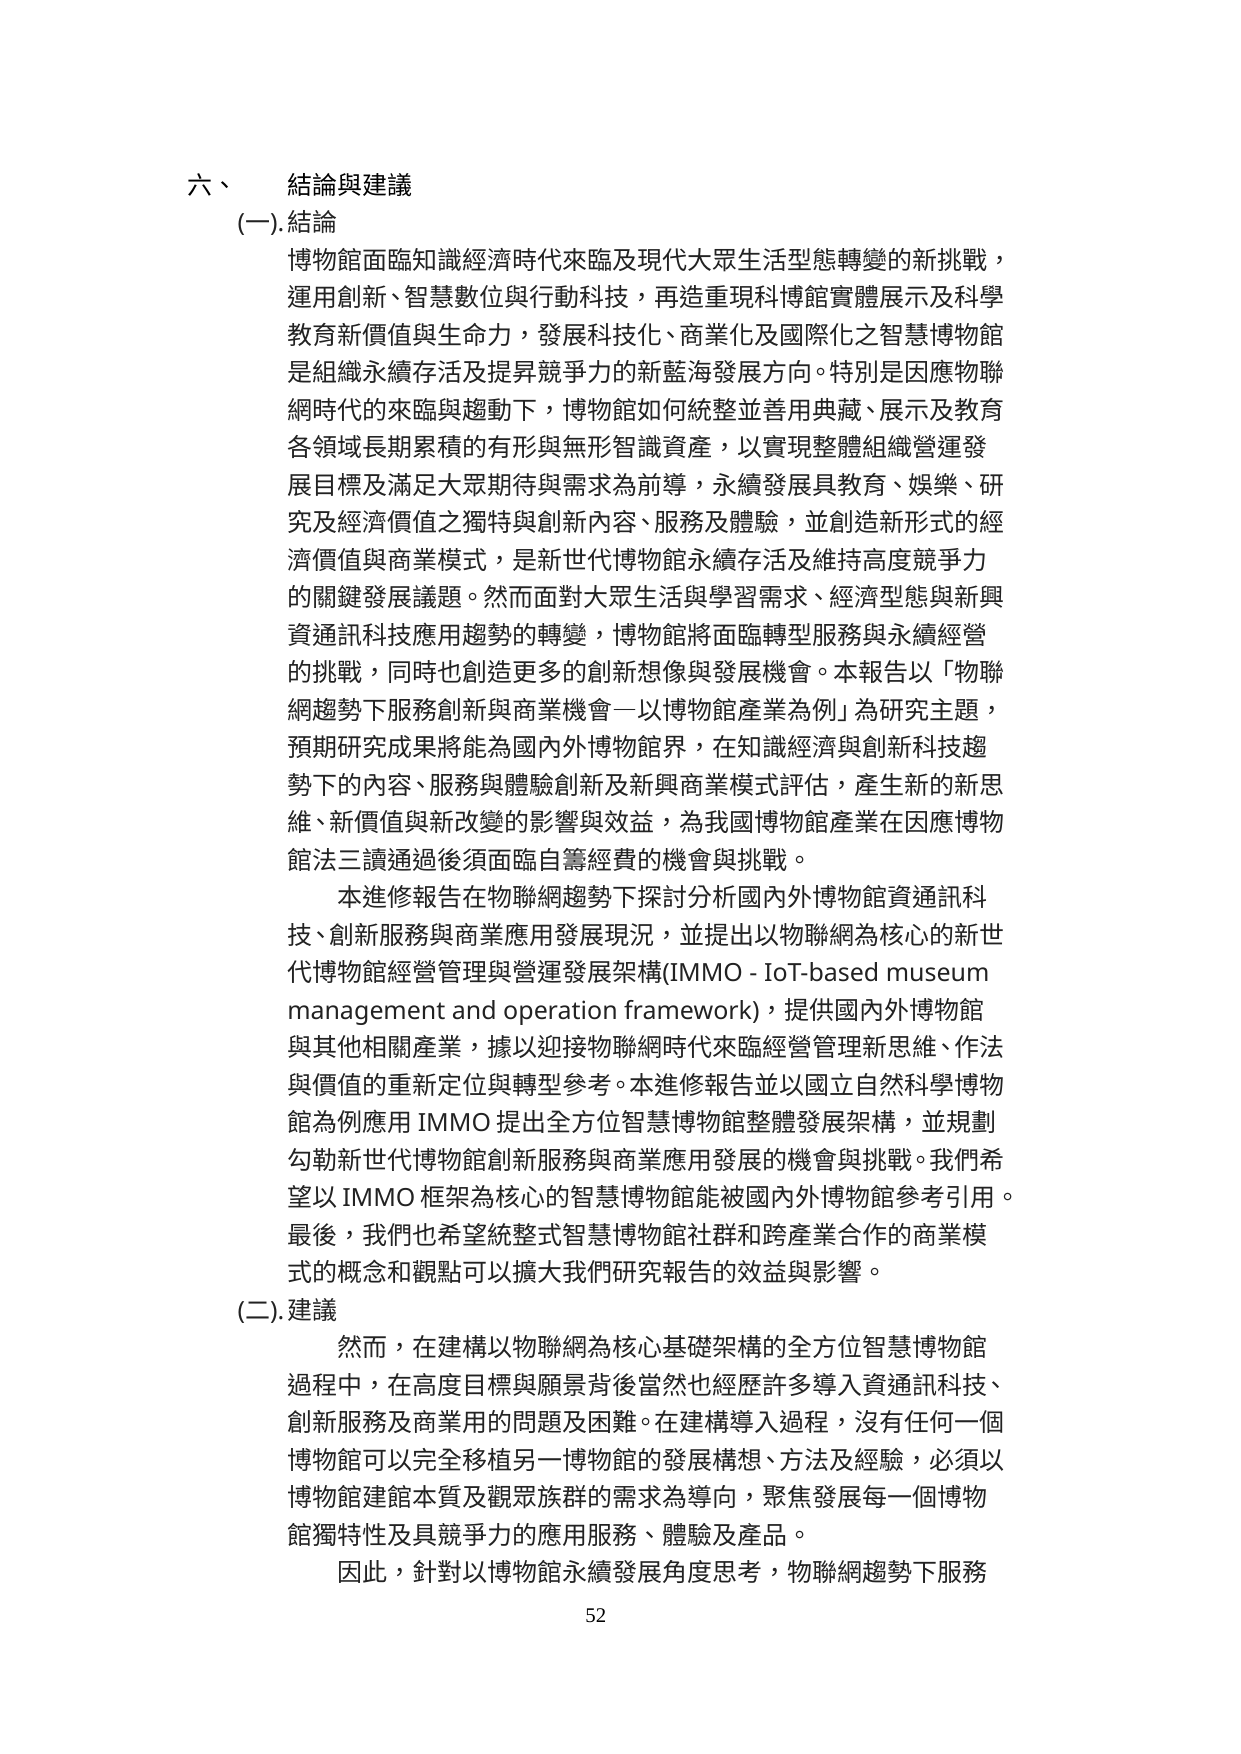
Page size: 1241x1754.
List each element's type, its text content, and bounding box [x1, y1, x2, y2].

subtitle 建議 [237, 1289, 1004, 1327]
text 本進修報告在物聯網趨勢下探討分析國內外博物館資通訊科技、創新服務與商業應用發展現況，並提出以物聯網為核心的新世代博物館經營管理與營運發展架構(IMMO - IoT-based museum management and operation framework)，提供國內外博物館與其他相關產業，據以迎接物聯網時代來臨經營管理新思維、作法與價值的重新定位與轉型參考。本進修報告並以國立自然科學博物館為例應用 IMMO提出全方位智慧博物館整體發展架構，並規劃勾勒新世代博物館創新服務與商業應用發展的機會與挑戰。我們希望以IMMO框架為核心的智慧博物館能被國內外博物館參考引用。最後，我們也希望統整式智慧博物館社群和跨產業合作的商業模式的概念和觀點可以擴大我們研究報告的效益與影響。 [287, 877, 1004, 1289]
subtitle 結論 [237, 202, 1004, 239]
text 博物館面臨知識經濟時代來臨及現代大眾生活型態轉變的新挑戰，運用創新、智慧數位與行動科技，再造重現科博館實體展示及科學教育新價值與生命力，發展科技化、商業化及國際化之智慧博物館是組織永續存活及提昇競爭力的新藍海發展方向。特別是因應物聯網時代的來臨與趨動下，博物館如何統整並善用典藏、展示及教育各領域長期累積的有形與無形智識資產，以實現整體組織營運發展目標及滿足大眾期待與需求為前導，永續發展具教育、娛樂、研究及經濟價值之獨特與創新內容、服務及體驗，並創造新形式的經濟價值與商業模式，是新世代博物館永續存活及維持高度競爭力的關鍵發展議題。然而面對大眾生活與學習需求、經濟型態與新興資通訊科技應用趨勢的轉變，博物館將面臨轉型服務與永續經營的挑戰，同時也創造更多的創新想像與發展機會。本報告以「物聯網趨勢下服務創新與商業機會—以博物館產業為例」為研究主題，預期研究成果將能為國內外博物館界，在知識經濟與創新科技趨勢下的內容、服務與體驗創新及新興商業模式評估，產生新的新思維、新價值與新改變的影響與效益，為我國博物館產業在因應博物館法三讀通過後須面臨自籌經費的機會與挑戰。 [287, 239, 1004, 877]
text 因此，針對以博物館永續發展角度思考，物聯網趨勢下服務創新與商業機會，本進修報告有幾項具體建議提供博物館界參考： [287, 1552, 1004, 1589]
text 然而，在建構以物聯網為核心基礎架構的全方位智慧博物館過程中，在高度目標與願景背後當然也經歷許多導入資通訊科技、創新服務及商業用的問題及困難。在建構導入過程，沒有任何一個博物館可以完全移植另一博物館的發展構想、方法及經驗，必須以博物館建館本質及觀眾族群的需求為導向，聚焦發展每一個博物館獨特性及具競爭力的應用服務、體驗及產品。 [287, 1327, 1004, 1552]
subtitle 結論與建議 [187, 164, 1004, 202]
